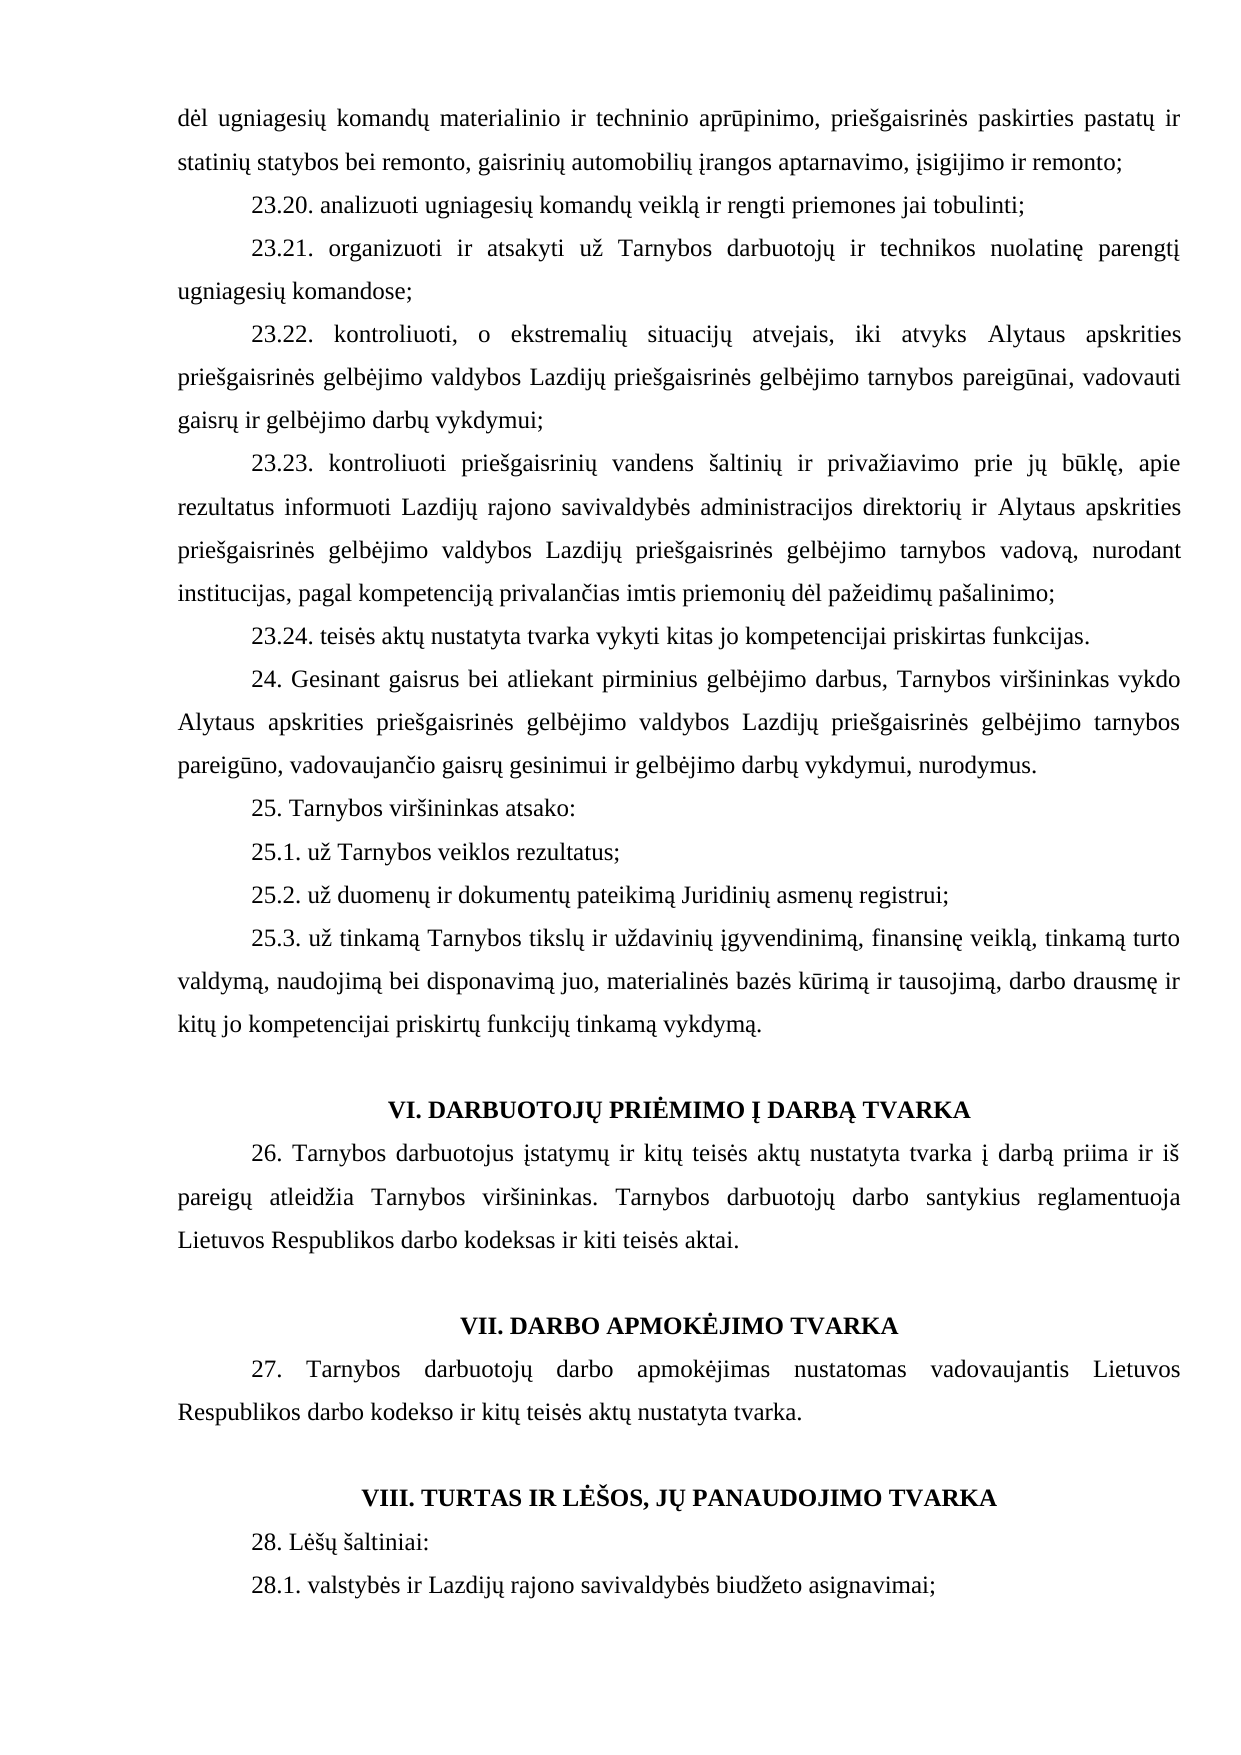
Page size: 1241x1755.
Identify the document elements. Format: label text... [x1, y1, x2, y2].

text dėl ugniagesių komandų materialinio ir techninio aprūpinimo, priešgaisrinės paskirties pastatų ir statinių statybos bei remonto, gaisrinių automobilių įrangos aptarnavimo, įsigijimo ir remonto; [177, 103, 1181, 175]
text 28. Lėšų šaltiniai: [177, 1527, 1181, 1555]
text 23.24. teisės aktų nustatyta tvarka vykyti kitas jo kompetencijai priskirtas funkcijas. [177, 621, 1181, 650]
text 23.20. analizuoti ugniagesių komandų veiklą ir rengti priemones jai tobulinti; [177, 190, 1181, 218]
text 24. Gesinant gaisrus bei atliekant pirminius gelbėjimo darbus, Tarnybos viršininkas vykdo Alytaus apskrities priešgaisrinės gelbėjimo valdybos Lazdijų priešgaisrinės gelbėjimo tarnybos pareigūno, vadovaujančio gaisrų gesinimui ir gelbėjimo darbų vykdymui, nurodymus. [177, 664, 1181, 779]
text 27. Tarnybos darbuotojų darbo apmokėjimas nustatomas vadovaujantis Lietuvos Respublikos darbo kodekso ir kitų teisės aktų nustatyta tvarka. [177, 1354, 1181, 1426]
text 26. Tarnybos darbuotojus įstatymų ir kitų teisės aktų nustatyta tvarka į darbą priima ir iš pareigų atleidžia Tarnybos viršininkas. Tarnybos darbuotojų darbo santykius reglamentuoja Lietuvos Respublikos darbo kodeksas ir kiti teisės aktai. [177, 1138, 1181, 1253]
text VII. DARBO APMOKĖJIMO TVARKA [177, 1311, 1181, 1340]
text 23.21. organizuoti ir atsakyti už Tarnybos darbuotojų ir technikos nuolatinę parengtį ugniagesių komandose; [177, 233, 1181, 305]
text 25.2. už duomenų ir dokumentų pateikimą Juridinių asmenų registrui; [177, 880, 1181, 908]
text 25.3. už tinkamą Tarnybos tikslų ir uždavinių įgyvendinimą, finansinę veiklą, tinkamą turto valdymą, naudojimą bei disponavimą juo, materialinės bazės kūrimą ir tausojimą, darbo drausmę ir kitų jo kompetencijai priskirtų funkcijų tinkamą vykdymą. [177, 923, 1181, 1038]
text 25. Tarnybos viršininkas atsako: [177, 793, 1181, 822]
text 28.1. valstybės ir Lazdijų rajono savivaldybės biudžeto asignavimai; [177, 1570, 1181, 1598]
text 23.22. kontroliuoti, o ekstremalių situacijų atvejais, iki atvyks Alytaus apskrities priešgaisrinės gelbėjimo valdybos Lazdijų priešgaisrinės gelbėjimo tarnybos pareigūnai, vadovauti gaisrų ir gelbėjimo darbų vykdymui; [177, 319, 1181, 434]
text 25.1. už Tarnybos veiklos rezultatus; [177, 837, 1181, 865]
text VI. DARBUOTOJŲ PRIĖMIMO Į DARBĄ TVARKA [177, 1095, 1181, 1124]
text VIII. TURTAS IR LĖŠOS, JŲ PANAUDOJIMO TVARKA [177, 1483, 1181, 1512]
text 23.23. kontroliuoti priešgaisrinių vandens šaltinių ir privažiavimo prie jų būklę, apie rezultatus informuoti Lazdijų rajono savivaldybės administracijos direktorių ir Alytaus apskrities priešgaisrinės gelbėjimo valdybos Lazdijų priešgaisrinės gelbėjimo tarnybos vadovą, nurodant institucijas, pagal kompetenciją privalančias imtis priemonių dėl pažeidimų pašalinimo; [177, 448, 1181, 607]
